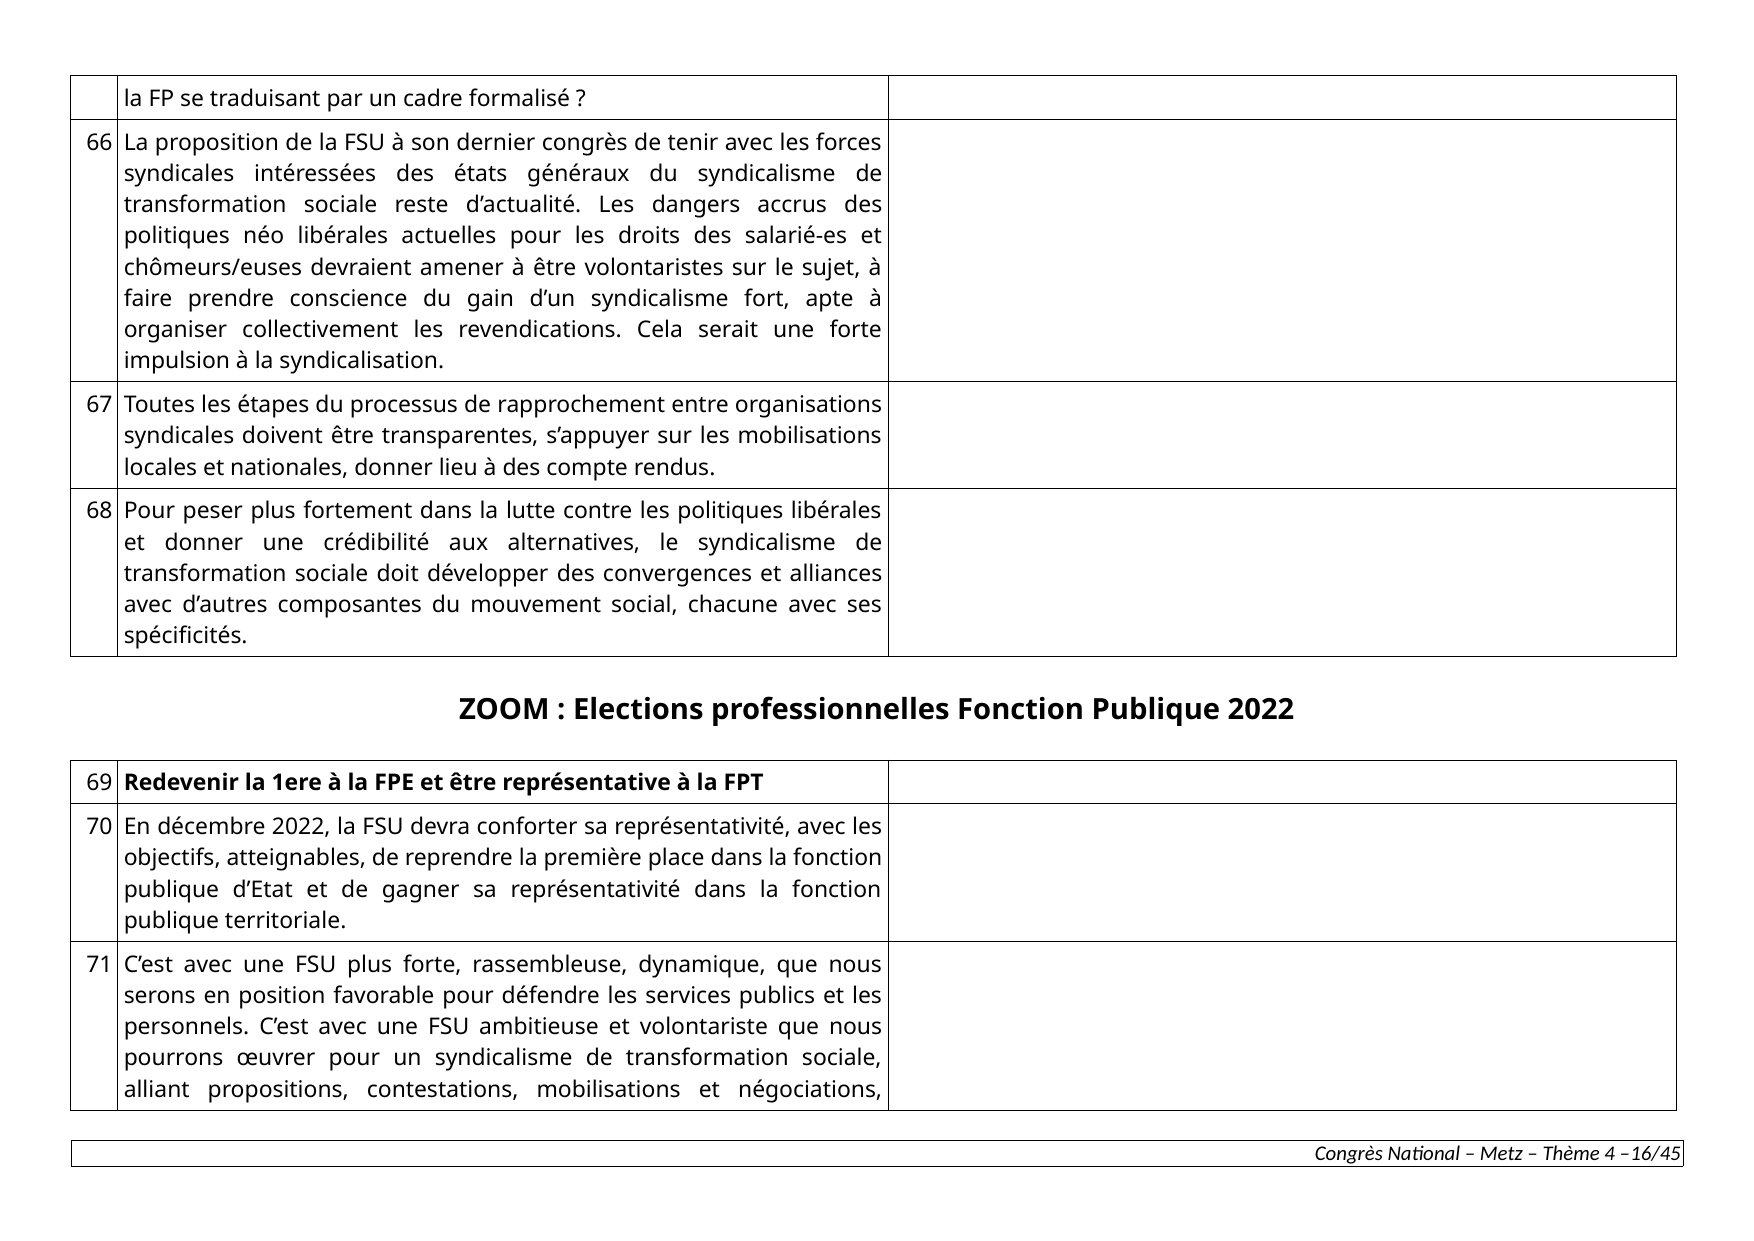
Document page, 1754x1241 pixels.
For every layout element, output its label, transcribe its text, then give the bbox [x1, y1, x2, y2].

table_cell [889, 489, 1676, 656]
table_cell En décembre 2022, la FSU devra conforter sa représentativité, avec les objectifs, atteignables, de reprendre la première place dans la fonction publique d’Etat et de gagner sa représentativité dans la fonction publique territoriale. [118, 804, 888, 941]
table_header Redevenir la 1ere à la FPE et être représentative à la FPT [118, 761, 888, 803]
table_cell Toutes les étapes du processus de rapprochement entre organisations syndicales doivent être transparentes, s’appuyer sur les mobilisations locales et nationales, donner lieu à des compte rendus. [118, 382, 888, 487]
table_cell [889, 120, 1676, 381]
table_cell 67 [71, 382, 117, 487]
table_cell C’est avec une FSU plus forte, rassembleuse, dynamique, que nous serons en position favorable pour défendre les services publics et les personnels. C’est avec une FSU ambitieuse et volontariste que nous pourrons œuvrer pour un syndicalisme de transformation sociale, alliant propositions, contestations, mobilisations et négociations, [118, 942, 888, 1109]
table_header [889, 761, 1676, 803]
table_header 69 [71, 761, 117, 803]
table_cell [889, 76, 1676, 119]
table_cell [889, 804, 1676, 941]
table_cell 70 [71, 804, 117, 941]
table_cell 71 [71, 942, 117, 1109]
table_cell 68 [71, 489, 117, 656]
table_cell 66 [71, 120, 117, 381]
table_cell [889, 942, 1676, 1109]
table_cell Pour peser plus fortement dans la lutte contre les politiques libérales et donner une crédibilité aux alternatives, le syndicalisme de transformation sociale doit développer des convergences et alliances avec d’autres composantes du mouvement social, chacune avec ses spécificités. [118, 489, 888, 656]
table_cell [71, 76, 117, 119]
table_cell la FP se traduisant par un cadre formalisé ? [118, 76, 888, 119]
text ZOOM : Elections professionnelles Fonction Publique 2022 [71, 688, 1683, 728]
table_cell [889, 382, 1676, 487]
table_cell La proposition de la FSU à son dernier congrès de tenir avec les forces syndicales intéressées des états généraux du syndicalisme de transformation sociale reste d’actualité. Les dangers accrus des politiques néo libérales actuelles pour les droits des salarié-es et chômeurs/euses devraient amener à être volontaristes sur le sujet, à faire prendre conscience du gain d’un syndicalisme fort, apte à organiser collectivement les revendications. Cela serait une forte impulsion à la syndicalisation. [118, 120, 888, 381]
